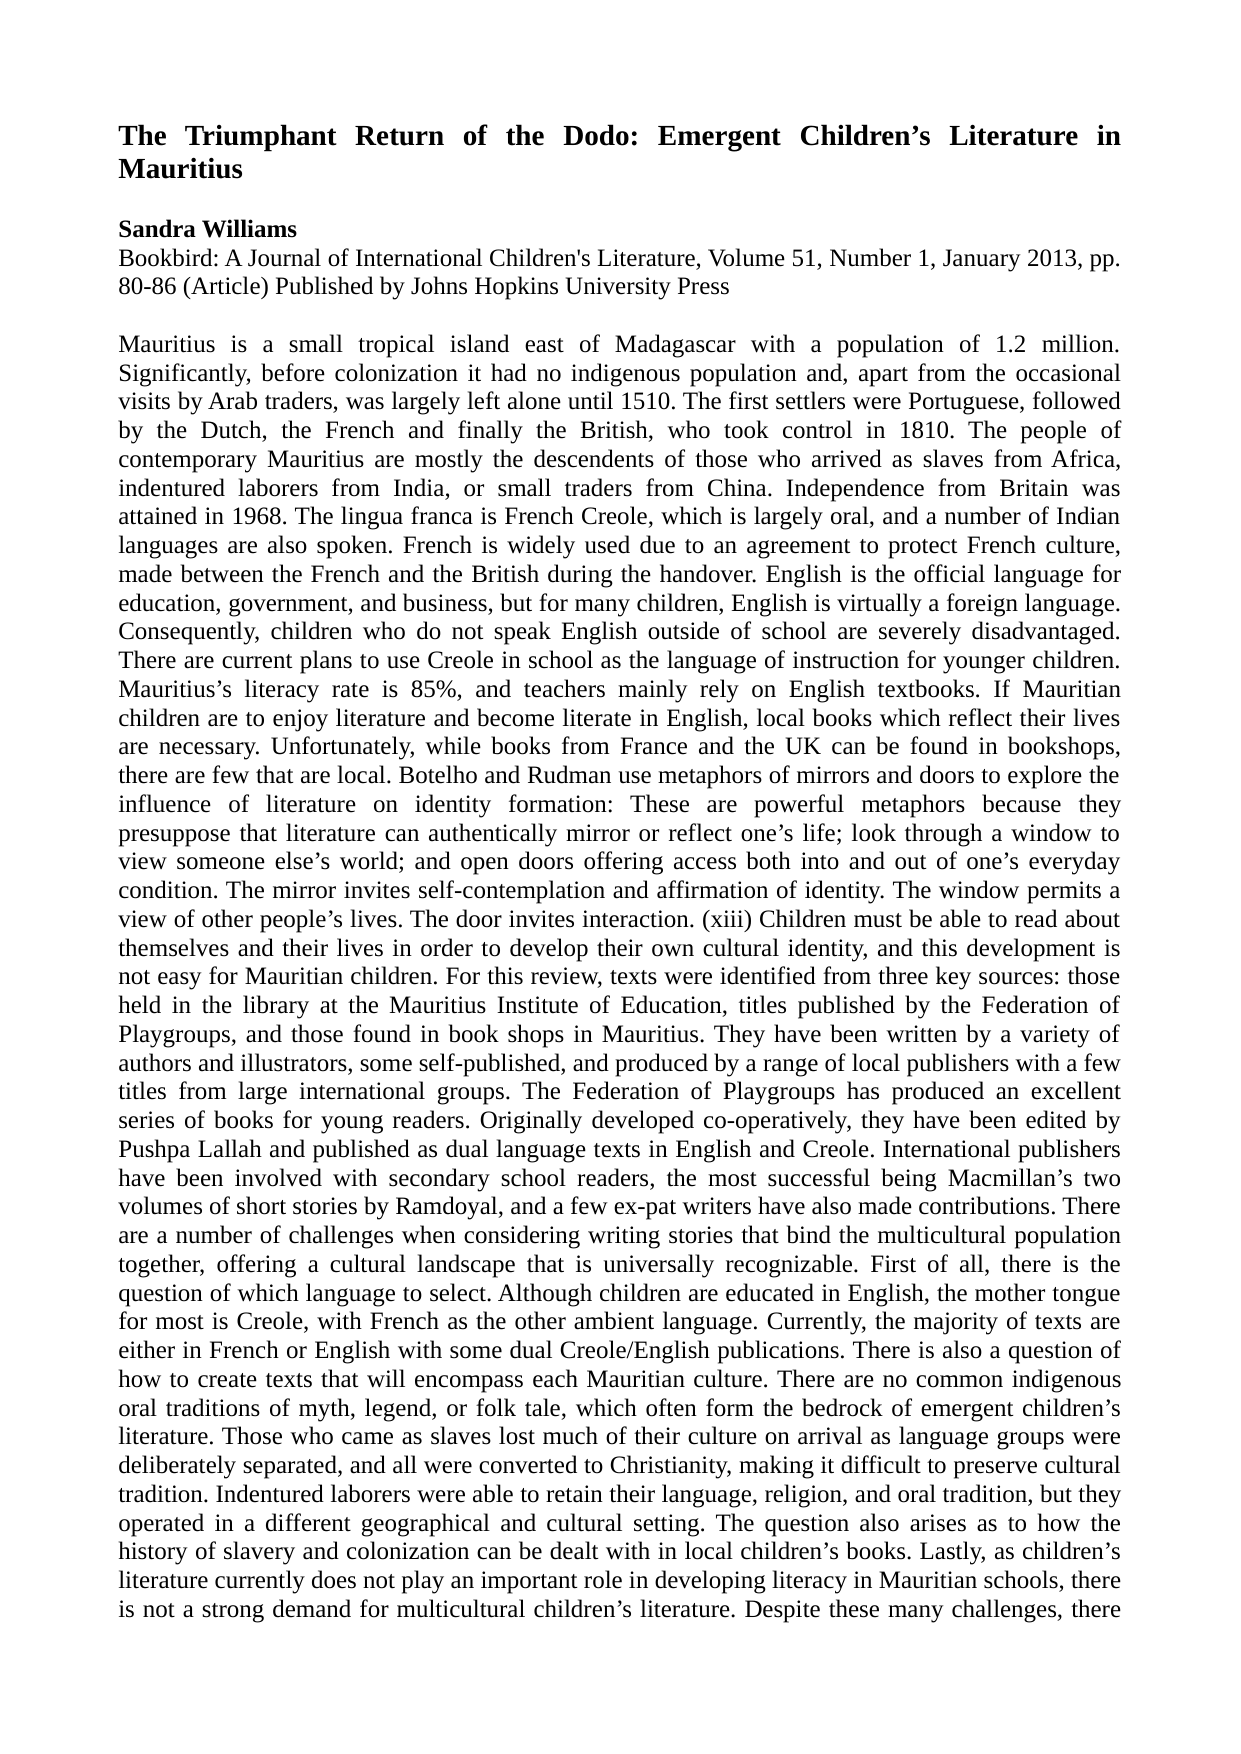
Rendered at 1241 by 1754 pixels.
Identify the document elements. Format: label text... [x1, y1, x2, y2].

text Sandra Williams [118, 214, 1122, 243]
text The Triumphant Return of the Dodo: Emergent Children’s Literature in Mauritius [118, 118, 1122, 185]
text Bookbird: A Journal of International Children's Literature, Volume 51, Number 1, January 2013, pp. 80-86 (Article) Published by Johns Hopkins University Press [118, 243, 1122, 300]
text Mauritius is a small tropical island east of Madagascar with a population of 1.2 million. Significantly, before colonization it had no indigenous population and, apart from the occasional visits by Arab traders, was largely left alone until 1510. The first settlers were Portuguese, followed by the Dutch, the French and finally the British, who took control in 1810. The people of contemporary Mauritius are mostly the descendents of those who arrived as slaves from Africa, indentured laborers from India, or small traders from China. Independence from Britain was attained in 1968. The lingua franca is French Creole, which is largely oral, and a number of Indian languages are also spoken. French is widely used due to an agreement to protect French culture, made between the French and the British during the handover. English is the official language for education, government, and business, but for many children, English is virtually a foreign language. Consequently, children who do not speak English outside of school are severely disadvantaged. There are current plans to use Creole in school as the language of instruction for younger children. Mauritius’s literacy rate is 85%, and teachers mainly rely on English textbooks. If Mauritian children are to enjoy literature and become literate in English, local books which reflect their lives are necessary. Unfortunately, while books from France and the UK can be found in bookshops, there are few that are local. Botelho and Rudman use metaphors of mirrors and doors to explore the influence of literature on identity formation: These are powerful metaphors because they presuppose that literature can authentically mirror or reflect one’s life; look through a window to view someone else’s world; and open doors offering access both into and out of one’s everyday condition. The mirror invites self-contemplation and affirmation of identity. The window permits a view of other people’s lives. The door invites interaction. (xiii) Children must be able to read about themselves and their lives in order to develop their own cultural identity, and this development is not easy for Mauritian children. For this review, texts were identified from three key sources: those held in the library at the Mauritius Institute of Education, titles published by the Federation of Playgroups, and those found in book shops in Mauritius. They have been written by a variety of authors and illustrators, some self-published, and produced by a range of local publishers with a few titles from large international groups. The Federation of Playgroups has produced an excellent series of books for young readers. Originally developed co-operatively, they have been edited by Pushpa Lallah and published as dual language texts in English and Creole. International publishers have been involved with secondary school readers, the most successful being Macmillan’s two volumes of short stories by Ramdoyal, and a few ex-pat writers have also made contributions. There are a number of challenges when considering writing stories that bind the multicultural population together, offering a cultural landscape that is universally recognizable. First of all, there is the question of which language to select. Although children are educated in English, the mother tongue for most is Creole, with French as the other ambient language. Currently, the majority of texts are either in French or English with some dual Creole/English publications. There is also a question of how to create texts that will encompass each Mauritian culture. There are no common indigenous oral traditions of myth, legend, or folk tale, which often form the bedrock of emergent children’s literature. Those who came as slaves lost much of their culture on arrival as language groups were deliberately separated, and all were converted to Christianity, making it difficult to preserve cultural tradition. Indentured laborers were able to retain their language, religion, and oral tradition, but they operated in a different geographical and cultural setting. The question also arises as to how the history of slavery and colonization can be dealt with in local children’s books. Lastly, as children’s literature currently does not play an important role in developing literacy in Mauritian schools, there is not a strong demand for multicultural children’s literature. Despite these many challenges, there [118, 329, 1122, 1623]
